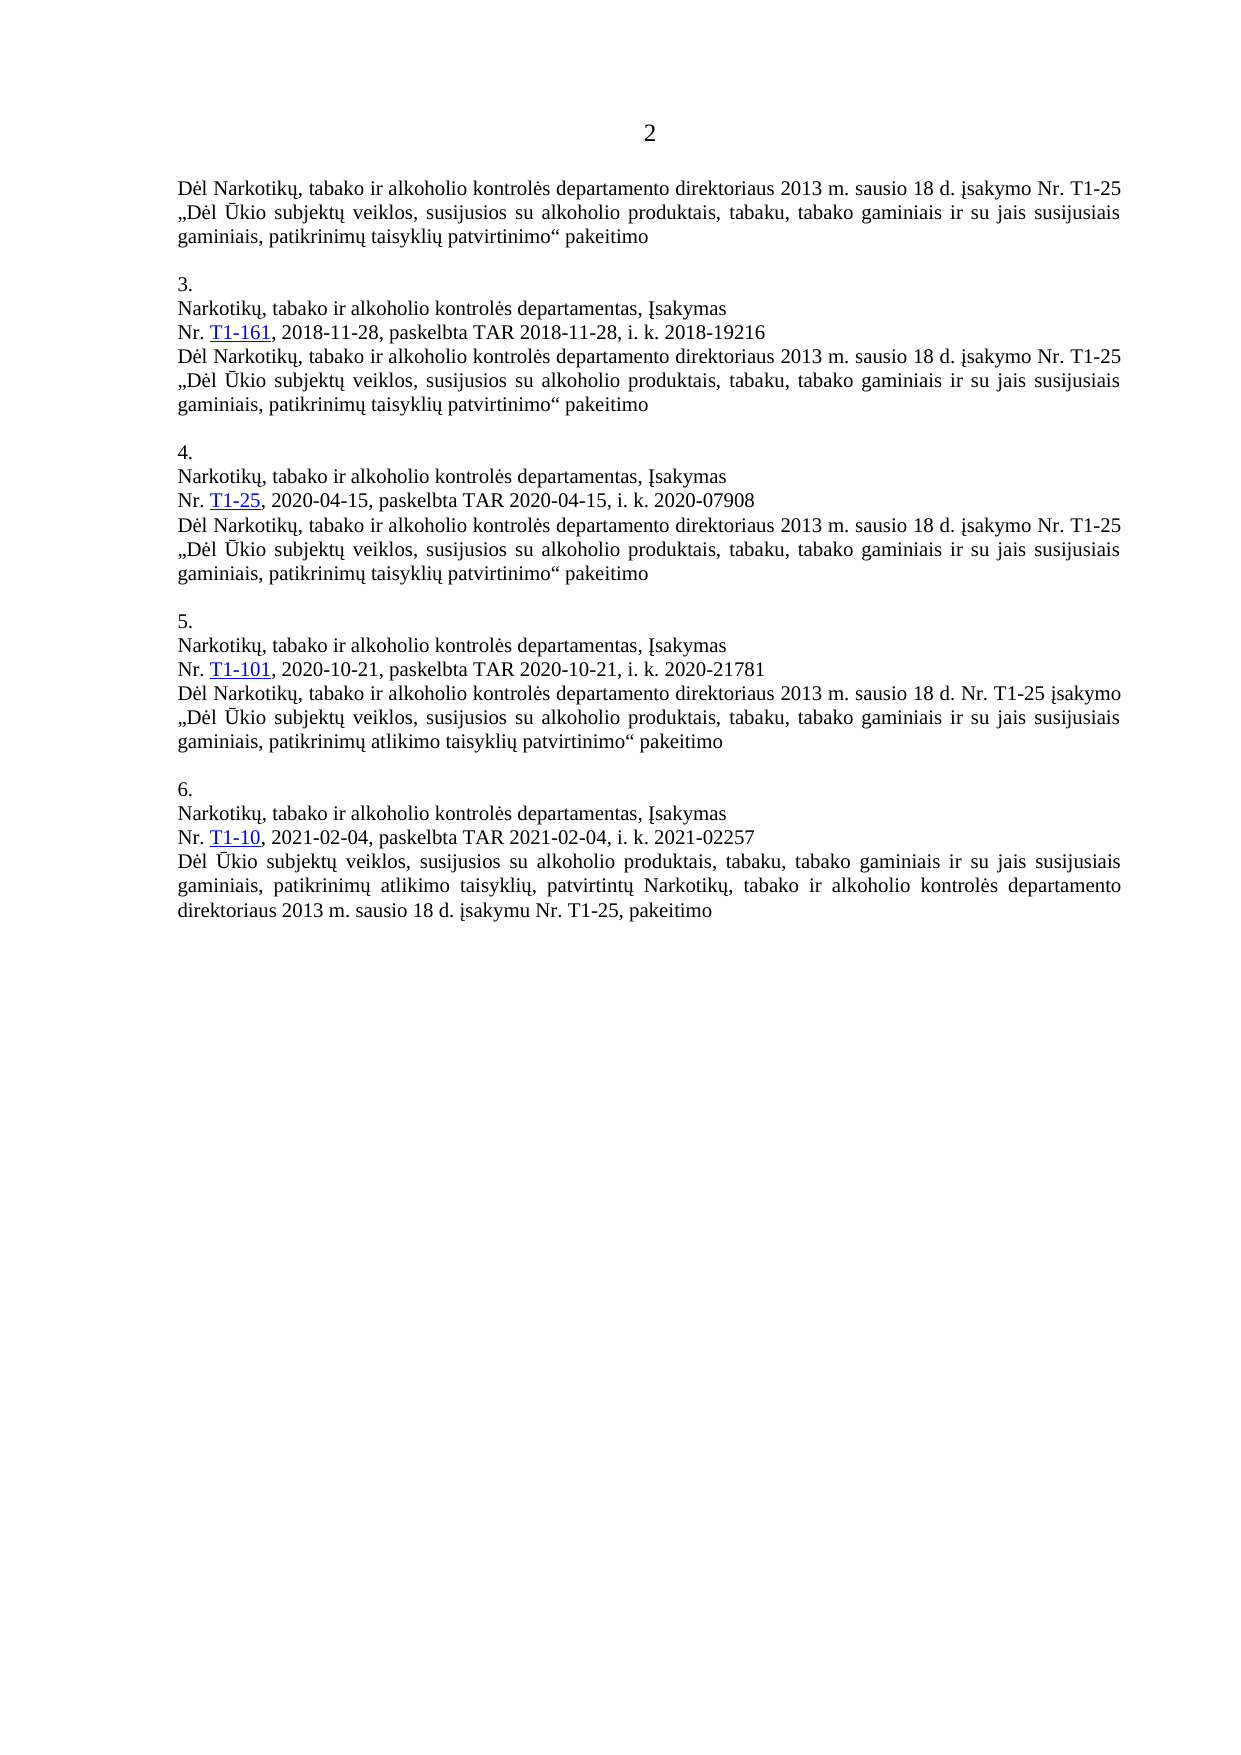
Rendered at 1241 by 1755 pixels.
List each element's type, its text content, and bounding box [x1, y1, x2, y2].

text 3. [177, 272, 1122, 296]
text 4. [177, 440, 1122, 464]
text Narkotikų, tabako ir alkoholio kontrolės departamentas, Įsakymas [177, 633, 1122, 657]
text Nr. T1-10, 2021-02-04, paskelbta TAR 2021-02-04, i. k. 2021-02257 [177, 825, 1122, 849]
text Nr. T1-161, 2018-11-28, paskelbta TAR 2018-11-28, i. k. 2018-19216 [177, 320, 1122, 344]
text Dėl Narkotikų, tabako ir alkoholio kontrolės departamento direktoriaus 2013 m. sausio 18 d. Nr. T1-25 įsakymo „Dėl Ūkio subjektų veiklos, susijusios su alkoholio produktais, tabaku, tabako gaminiais ir su jais susijusiais gaminiais, patikrinimų atlikimo taisyklių patvirtinimo“ pakeitimo [177, 681, 1122, 753]
text Dėl Narkotikų, tabako ir alkoholio kontrolės departamento direktoriaus 2013 m. sausio 18 d. įsakymo Nr. T1-25 „Dėl Ūkio subjektų veiklos, susijusios su alkoholio produktais, tabaku, tabako gaminiais ir su jais susijusiais gaminiais, patikrinimų taisyklių patvirtinimo“ pakeitimo [177, 176, 1122, 248]
text Narkotikų, tabako ir alkoholio kontrolės departamentas, Įsakymas [177, 801, 1122, 825]
text Nr. T1-25, 2020-04-15, paskelbta TAR 2020-04-15, i. k. 2020-07908 [177, 488, 1122, 512]
text Dėl Narkotikų, tabako ir alkoholio kontrolės departamento direktoriaus 2013 m. sausio 18 d. įsakymo Nr. T1-25 „Dėl Ūkio subjektų veiklos, susijusios su alkoholio produktais, tabaku, tabako gaminiais ir su jais susijusiais gaminiais, patikrinimų taisyklių patvirtinimo“ pakeitimo [177, 344, 1122, 416]
text Narkotikų, tabako ir alkoholio kontrolės departamentas, Įsakymas [177, 296, 1122, 320]
text 6. [177, 777, 1122, 801]
text Nr. T1-101, 2020-10-21, paskelbta TAR 2020-10-21, i. k. 2020-21781 [177, 657, 1122, 681]
text Dėl Ūkio subjektų veiklos, susijusios su alkoholio produktais, tabaku, tabako gaminiais ir su jais susijusiais gaminiais, patikrinimų atlikimo taisyklių, patvirtintų Narkotikų, tabako ir alkoholio kontrolės departamento direktoriaus 2013 m. sausio 18 d. įsakymu Nr. T1-25, pakeitimo [177, 849, 1122, 922]
text Dėl Narkotikų, tabako ir alkoholio kontrolės departamento direktoriaus 2013 m. sausio 18 d. įsakymo Nr. T1-25 „Dėl Ūkio subjektų veiklos, susijusios su alkoholio produktais, tabaku, tabako gaminiais ir su jais susijusiais gaminiais, patikrinimų taisyklių patvirtinimo“ pakeitimo [177, 512, 1122, 585]
text 5. [177, 609, 1122, 633]
text Narkotikų, tabako ir alkoholio kontrolės departamentas, Įsakymas [177, 464, 1122, 488]
